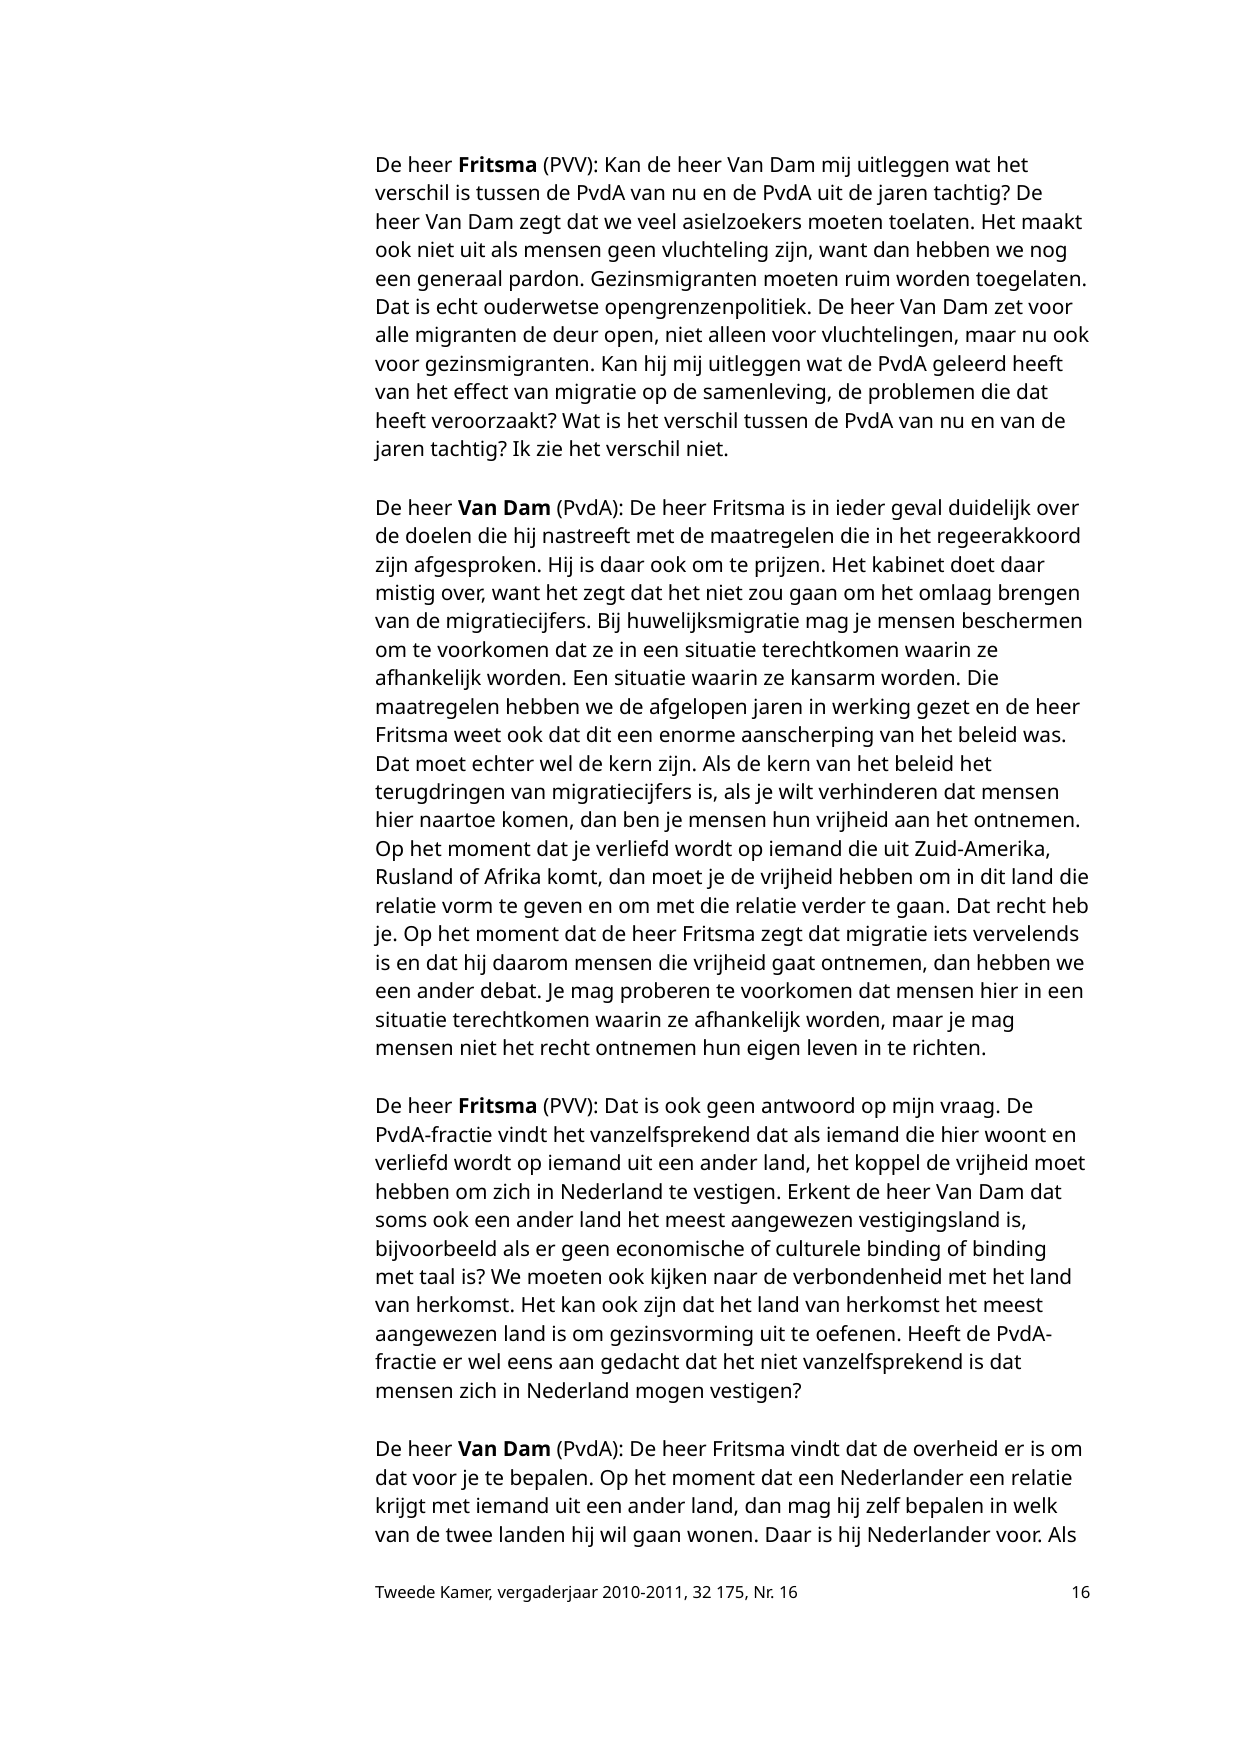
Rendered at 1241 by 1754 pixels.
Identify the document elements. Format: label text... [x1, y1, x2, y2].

text De heer Van Dam (PvdA): De heer Fritsma is in ieder geval duidelijk over de doelen die hij nastreeft met de maatregelen die in het regeerakkoord zijn afgesproken. Hij is daar ook om te prijzen. Het kabinet doet daar mistig over, want het zegt dat het niet zou gaan om het omlaag brengen van de migratiecijfers. Bij huwelijksmigratie mag je mensen beschermen om te voorkomen dat ze in een situatie terechtkomen waarin ze afhankelijk worden. Een situatie waarin ze kansarm worden. Die maatregelen hebben we de afgelopen jaren in werking gezet en de heer Fritsma weet ook dat dit een enorme aanscherping van het beleid was. Dat moet echter wel de kern zijn. Als de kern van het beleid het terugdringen van migratiecijfers is, als je wilt verhinderen dat mensen hier naartoe komen, dan ben je mensen hun vrijheid aan het ontnemen. Op het moment dat je verliefd wordt op iemand die uit Zuid-Amerika, Rusland of Afrika komt, dan moet je de vrijheid hebben om in dit land die relatie vorm te geven en om met die relatie verder te gaan. Dat recht heb je. Op het moment dat de heer Fritsma zegt dat migratie iets vervelends is en dat hij daarom mensen die vrijheid gaat ontnemen, dan hebben we een ander debat. Je mag proberen te voorkomen dat mensen hier in een situatie terechtkomen waarin ze afhankelijk worden, maar je mag mensen niet het recht ontnemen hun eigen leven in te richten. [375, 493, 1090, 1062]
text De heer Fritsma (PVV): Kan de heer Van Dam mij uitleggen wat het verschil is tussen de PvdA van nu en de PvdA uit de jaren tachtig? De heer Van Dam zegt dat we veel asielzoekers moeten toelaten. Het maakt ook niet uit als mensen geen vluchteling zijn, want dan hebben we nog een generaal pardon. Gezinsmigranten moeten ruim worden toegelaten. Dat is echt ouderwetse opengrenzenpolitiek. De heer Van Dam zet voor alle migranten de deur open, niet alleen voor vluchtelingen, maar nu ook voor gezinsmigranten. Kan hij mij uitleggen wat de PvdA geleerd heeft van het effect van migratie op de samenleving, de problemen die dat heeft veroorzaakt? Wat is het verschil tussen de PvdA van nu en van de jaren tachtig? Ik zie het verschil niet. [375, 150, 1090, 463]
text De heer Fritsma (PVV): Dat is ook geen antwoord op mijn vraag. De PvdA-fractie vindt het vanzelfsprekend dat als iemand die hier woont en verliefd wordt op iemand uit een ander land, het koppel de vrijheid moet hebben om zich in Nederland te vestigen. Erkent de heer Van Dam dat soms ook een ander land het meest aangewezen vestigingsland is, bijvoorbeeld als er geen economische of culturele binding of binding met taal is? We moeten ook kijken naar de verbondenheid met het land van herkomst. Het kan ook zijn dat het land van herkomst het meest aangewezen land is om gezinsvorming uit te oefenen. Heeft de PvdA-fractie er wel eens aan gedacht dat het niet vanzelfsprekend is dat mensen zich in Nederland mogen vestigen? [375, 1092, 1090, 1404]
text De heer Van Dam (PvdA): De heer Fritsma vindt dat de overheid er is om dat voor je te bepalen. Op het moment dat een Nederlander een relatie krijgt met iemand uit een ander land, dan mag hij zelf bepalen in welk van de twee landen hij wil gaan wonen. Daar is hij Nederlander voor. Als [375, 1434, 1090, 1548]
